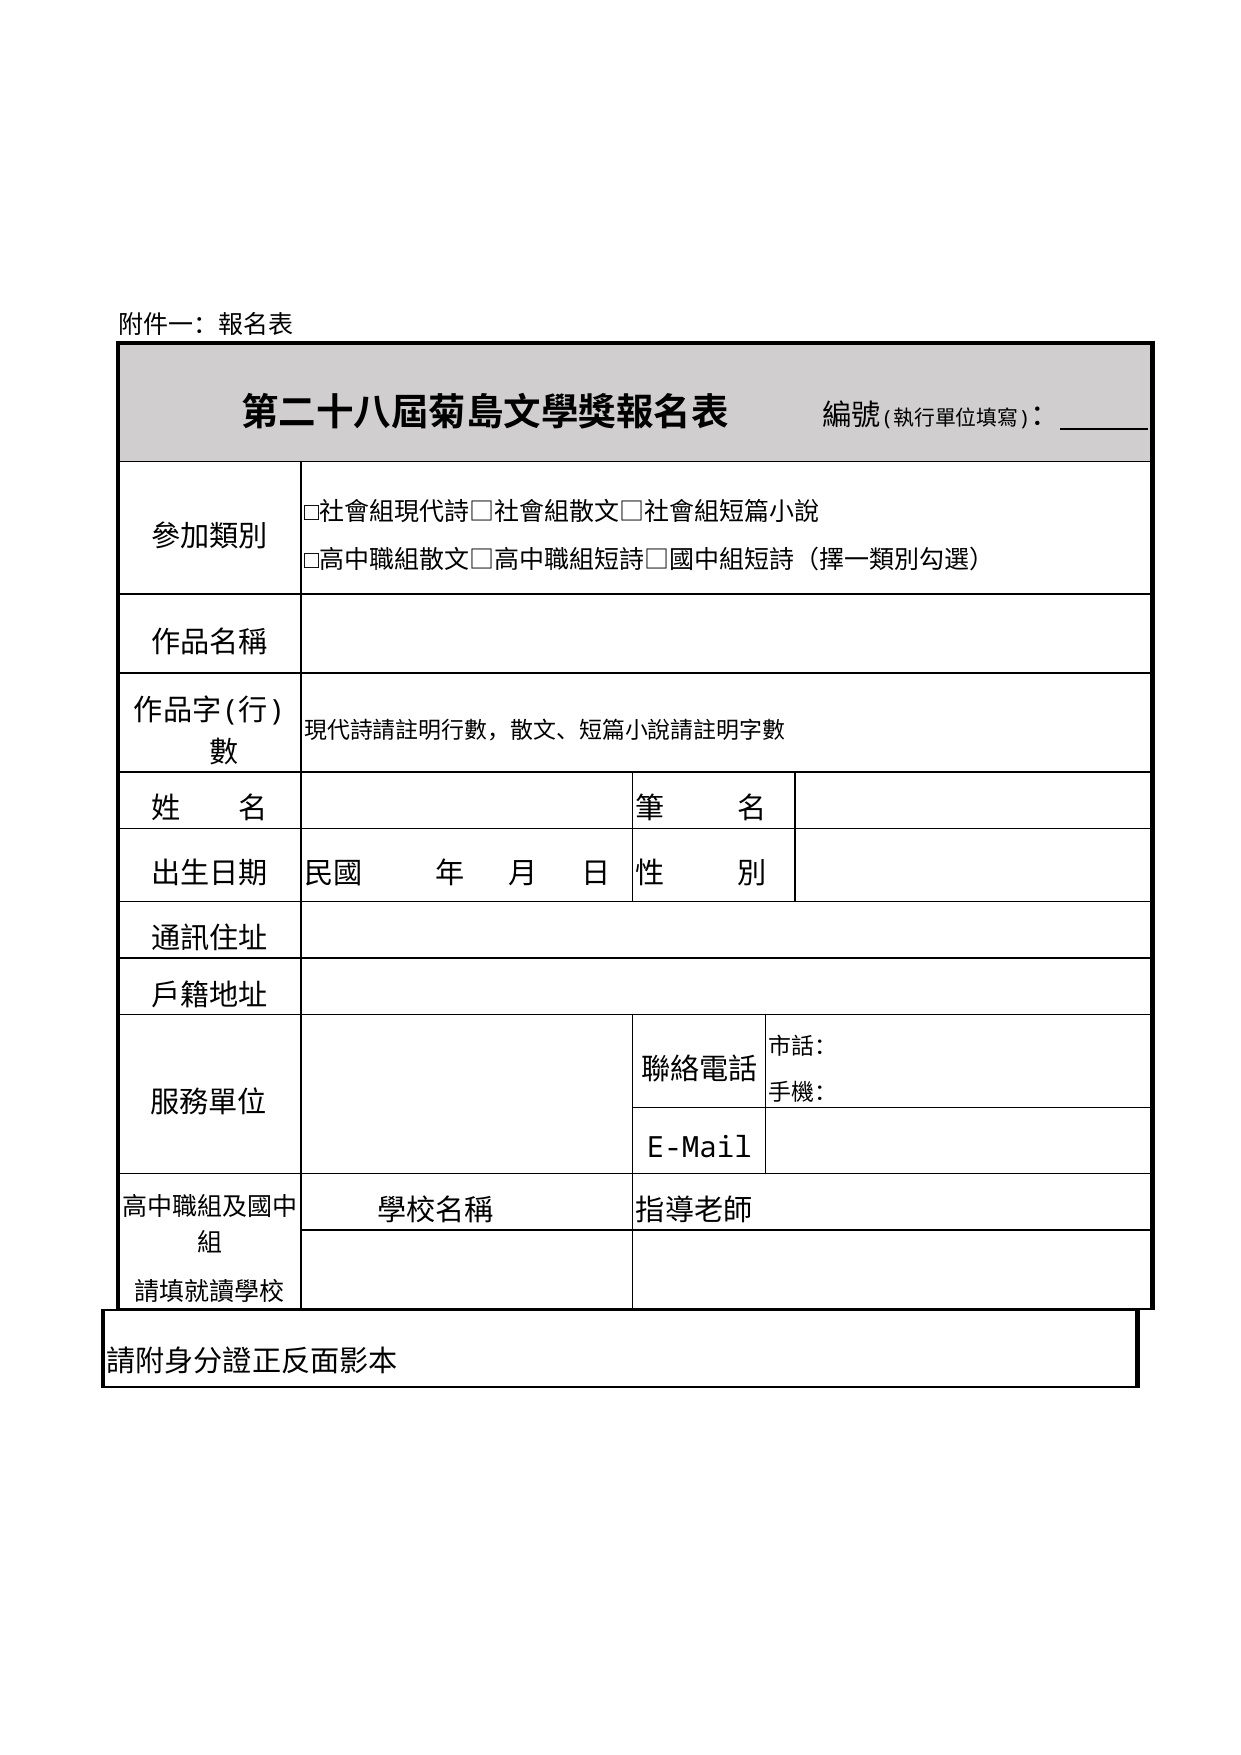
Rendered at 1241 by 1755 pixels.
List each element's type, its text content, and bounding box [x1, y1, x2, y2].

table_cell [302, 959, 1150, 1013]
table_cell [302, 773, 632, 827]
table_cell 市話： 手機： [766, 1015, 1150, 1107]
table_cell [766, 1108, 1150, 1172]
table_cell 作品字(行)數 [120, 674, 300, 771]
table_header 第二十八屆菊島文學獎報名表 編號(執行單位填寫)： [120, 345, 1150, 461]
table_cell 學校名稱 [302, 1174, 632, 1229]
table_cell 姓 名 [120, 773, 300, 827]
table_cell 性 別 [633, 829, 794, 901]
table_cell [302, 1015, 632, 1172]
table_cell 服務單位 [120, 1015, 300, 1172]
table_cell 出生日期 [120, 829, 300, 901]
table_cell E-Mail [633, 1108, 765, 1172]
text 附件一：報名表 [118, 304, 1122, 341]
table_cell [633, 1231, 1150, 1308]
table_cell [302, 595, 1150, 672]
table_cell 高中職組及國中組 請填就讀學校 [120, 1174, 300, 1308]
table_cell 現代詩請註明行數，散文、短篇小說請註明字數 [302, 674, 1150, 771]
table_cell 戶籍地址 [120, 959, 300, 1013]
table_cell 民國 年 月 日 [302, 829, 632, 901]
table_cell [796, 773, 1150, 827]
table_cell 筆 名 [633, 773, 794, 827]
table_cell [302, 902, 1150, 957]
table_cell 指導老師 [633, 1174, 1150, 1229]
table_cell [796, 829, 1150, 901]
table_cell 通訊住址 [120, 902, 300, 957]
table_cell □社會組現代詩□社會組散文□社會組短篇小說 □高中職組散文□高中職組短詩□國中組短詩（擇一類別勾選） [302, 462, 1150, 593]
table_cell [302, 1231, 632, 1308]
table_header 請附身分證正反面影本 [105, 1311, 1135, 1386]
table_cell 參加類別 [120, 462, 300, 593]
table_cell 聯絡電話 [633, 1015, 765, 1107]
table_cell 作品名稱 [120, 595, 300, 672]
